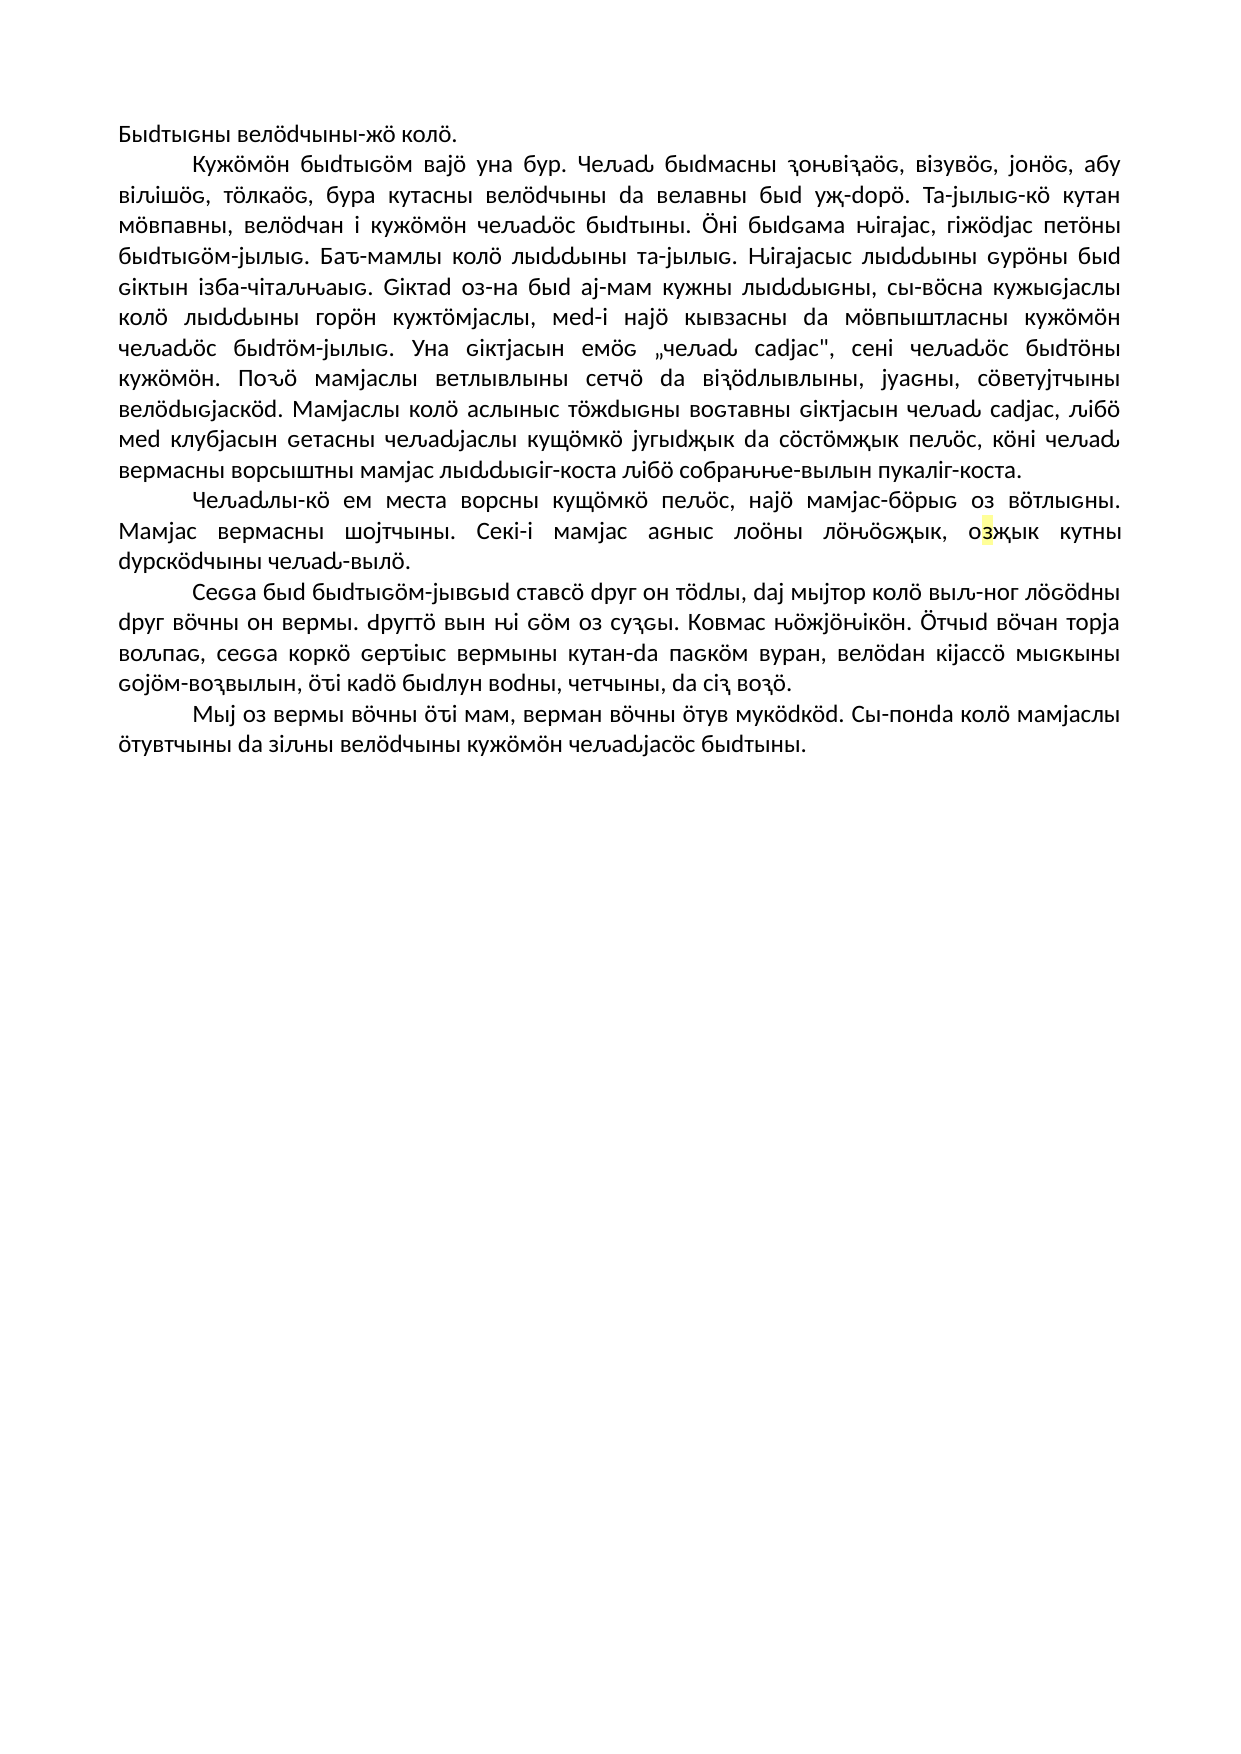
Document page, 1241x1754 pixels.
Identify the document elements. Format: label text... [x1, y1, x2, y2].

text Кужӧмӧн быԁтыԍӧм вајӧ уна бур. Чеԉаԃ быԁмасны ԇоԋвіԇаӧԍ, візувӧԍ, јонӧԍ, абу віԉішӧԍ, тӧлкаӧԍ, бура кутасны велӧԁчыны ԁа велавны быԁ уҗ-ԁорӧ. Та-јылыԍ-кӧ кутан мӧвпавны, велӧԁчан і кужӧмӧн чеԉаԃӧс быԁтыны. Ӧні быԁԍама ԋігајас, гіжӧԁјас петӧны быԁтыԍӧм-јылыԍ. Баԏ-мамлы колӧ лыԃԃыны та-јылыԍ. Ԋігајасыс лыԃԃыны ԍурӧны быԁ ԍіктын ізба-чітаԉԋаыԍ. Ԍіктаԁ оз-на быԁ ај-мам кужны лыԃԃыԍны, сы-вӧсна кужыԍјаслы колӧ лыԃԃыны горӧн кужтӧмјаслы, меԁ-і најӧ кывзасны ԁа мӧвпыштласны кужӧмӧн чеԉаԃӧс быԁтӧм-јылыԍ. Уна ԍіктјасын емӧԍ „чеԉаԃ саԁјас", сені чеԉаԃӧс быԁтӧны кужӧмӧн. Поԅӧ мамјаслы ветлывлыны сетчӧ ԁа віԇӧԁлывлыны, јуаԍны, сӧветујтчыны велӧԁыԍјаскӧԁ. Мамјаслы колӧ аслыныс тӧжԁыԍны воԍтавны ԍіктјасын чеԉаԃ саԁјас, ԉібӧ меԁ клубјасын ԍетасны чеԉаԃјаслы кущӧмкӧ југыԁҗык ԁа сӧстӧмҗык пеԉӧс, кӧні чеԉаԃ вермасны ворсыштны мамјас лыԃԃыԍіг-коста ԉібӧ собраԋԋе-вылын пукаліг-коста. [118, 149, 1122, 484]
text Мыј оз вермы вӧчны ӧԏі мам, верман вӧчны ӧтув мукӧԁкӧԁ. Сы-понԁа колӧ мамјаслы ӧтувтчыны ԁа зіԉны велӧԁчыны кужӧмӧн чеԉаԃјасӧс быԁтыны. [118, 698, 1122, 759]
text Быԁтыԍны велӧԁчыны-жӧ колӧ. [118, 118, 1122, 149]
text Сеԍԍа быԁ быԁтыԍӧм-јывԍыԁ ставсӧ ԁруг он тӧԁлы, ԁај мыјтор колӧ выԉ-ног лӧԍӧԁны ԁруг вӧчны он вермы. Ԁругтӧ вын ԋі ԍӧм оз суԇԍы. Ковмас ԋӧжјӧԋікӧн. Ӧтчыԁ вӧчан торја воԉпаԍ, сеԍԍа коркӧ ԍерԏіыс вермыны кутан-ԁа паԍкӧм вуран, велӧԁан кіјассӧ мыԍкыны ԍојӧм-воԇвылын, ӧԏі каԁӧ быԁлун воԁны, четчыны, ԁа сіԇ воԇӧ. [118, 576, 1122, 698]
text Чеԉаԃлы-кӧ ем места ворсны кущӧмкӧ пеԉӧс, најӧ мамјас-бӧрыԍ оз вӧтлыԍны. Мамјас вермасны шојтчыны. Секі-і мамјас аԍныс лоӧны лӧԋӧԍҗык, озҗык кутны ԁурскӧԁчыны чеԉаԃ-вылӧ. [118, 484, 1122, 576]
